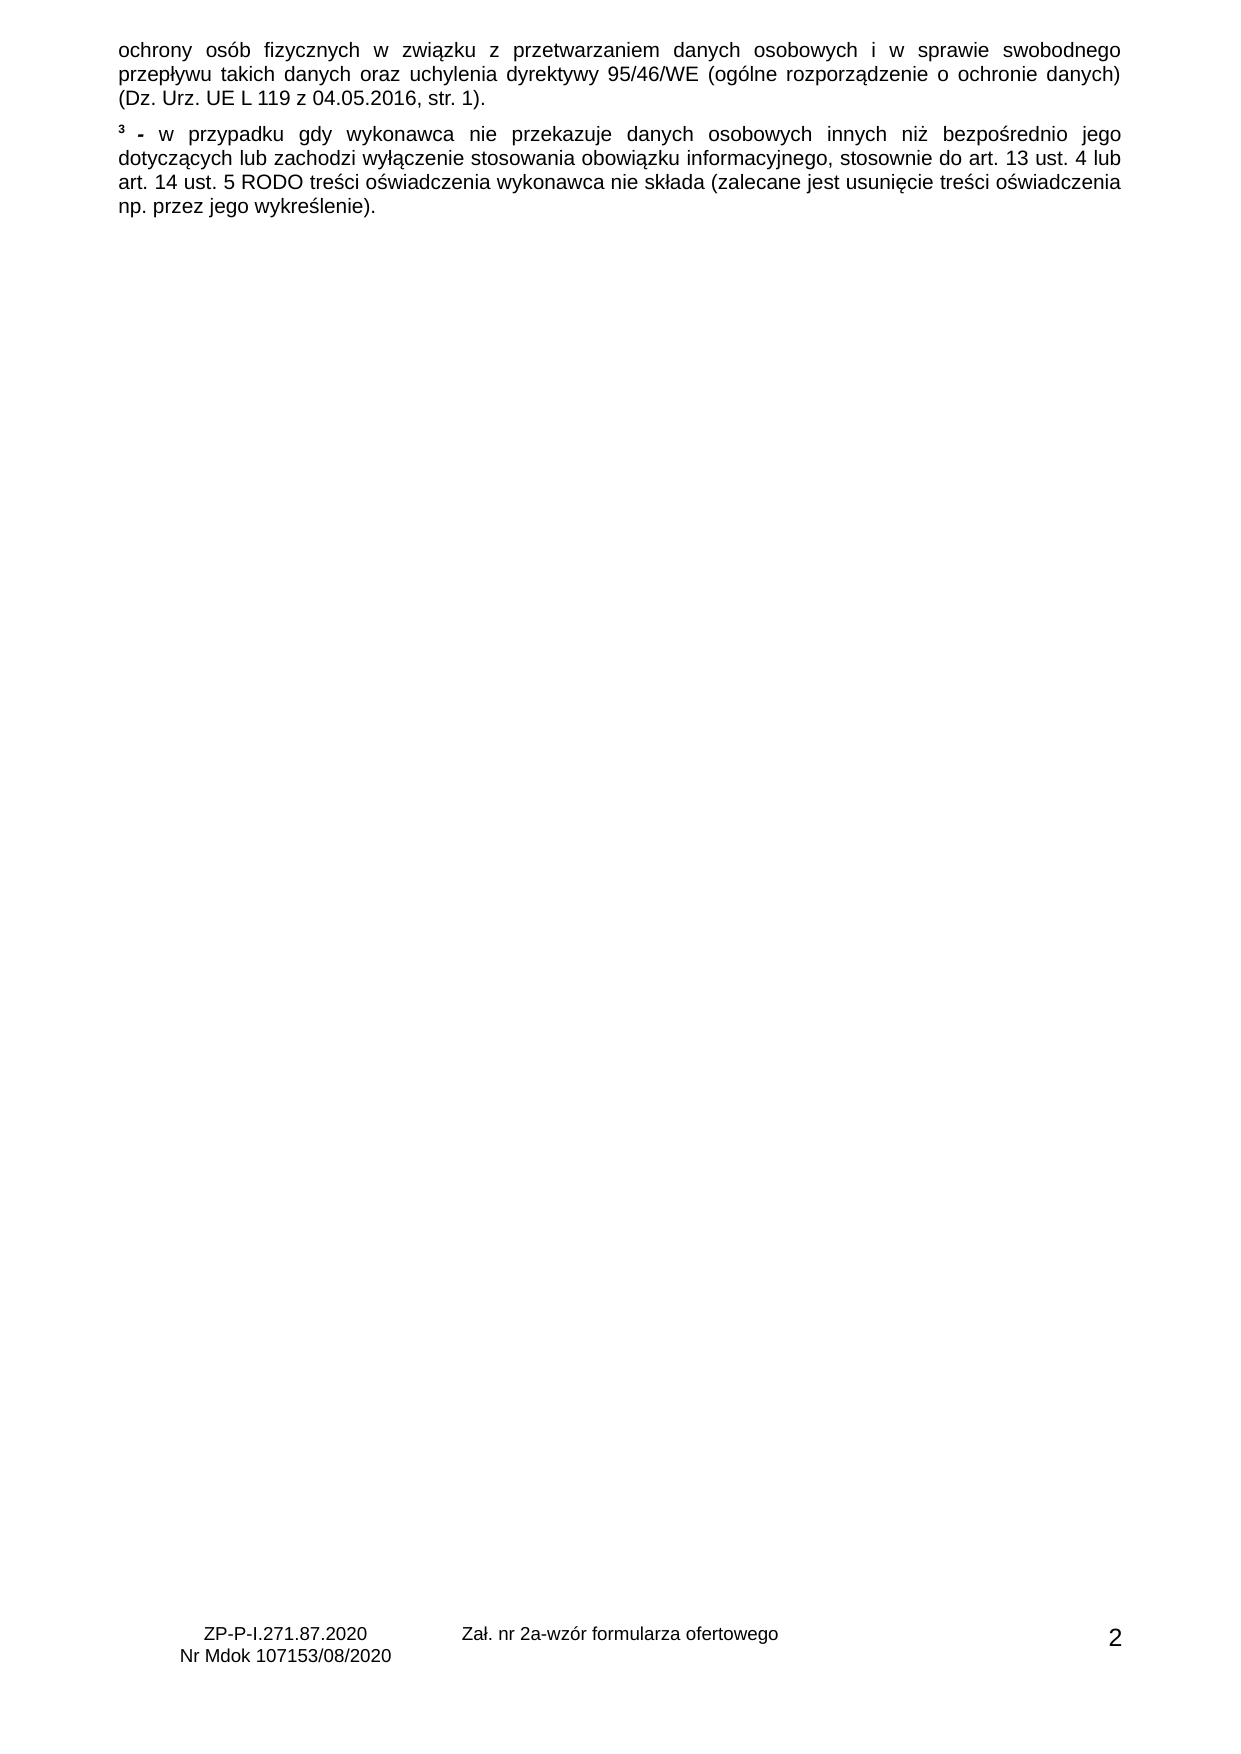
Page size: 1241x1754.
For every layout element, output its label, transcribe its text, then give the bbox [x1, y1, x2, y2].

text ochrony osób fizycznych w związku z przetwarzaniem danych osobowych i w sprawie swobodnego przepływu takich danych oraz uchylenia dyrektywy 95/46/WE (ogólne rozporządzenie o ochronie danych) (Dz. Urz. UE L 119 z 04.05.2016, str. 1). [118, 37, 1122, 109]
text 3 - w przypadku gdy wykonawca nie przekazuje danych osobowych innych niż bezpośrednio jego dotyczących lub zachodzi wyłączenie stosowania obowiązku informacyjnego, stosownie do art. 13 ust. 4 lub art. 14 ust. 5 RODO treści oświadczenia wykonawca nie składa (zalecane jest usunięcie treści oświadczenia np. przez jego wykreślenie). [118, 122, 1122, 218]
